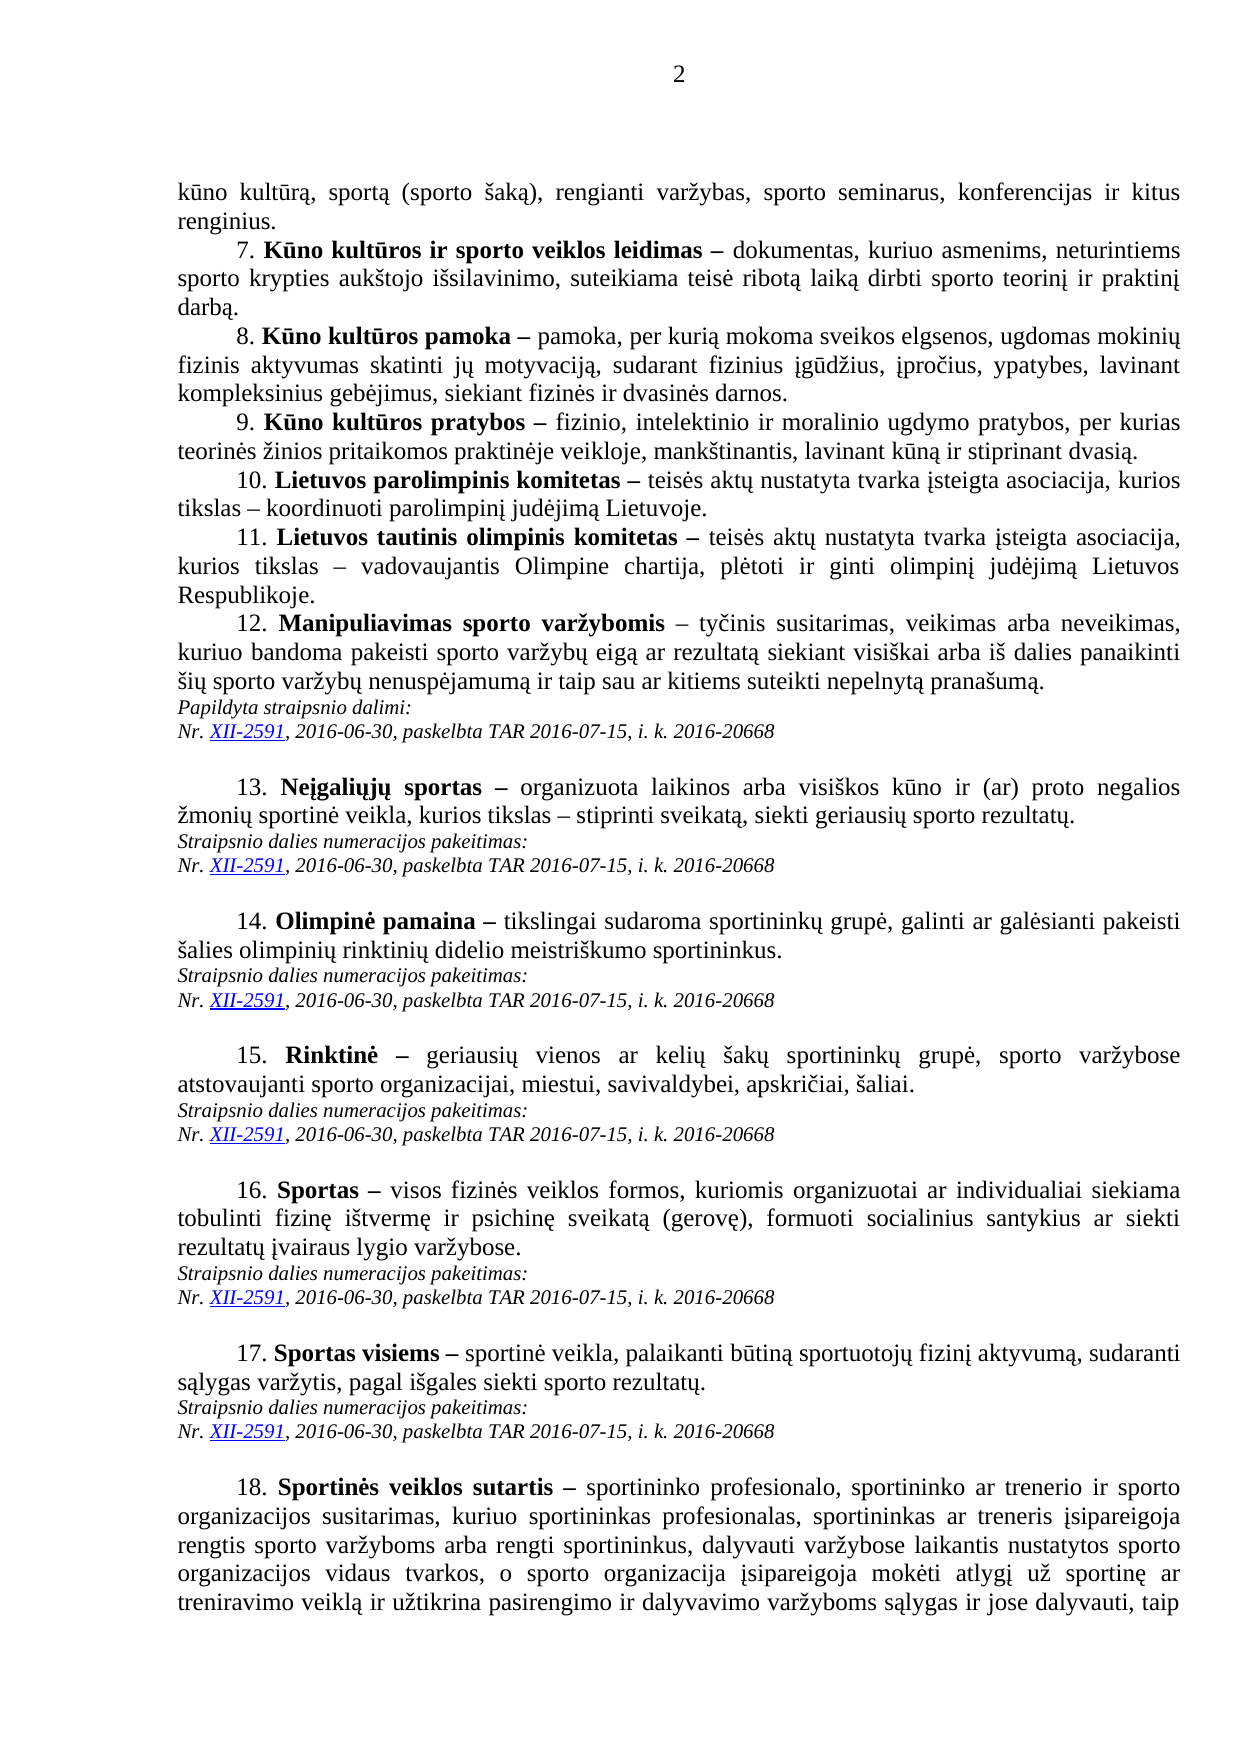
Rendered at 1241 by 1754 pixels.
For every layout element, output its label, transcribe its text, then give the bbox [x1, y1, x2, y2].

text Straipsnio dalies numeracijos pakeitimas: [177, 1261, 1181, 1285]
text 16. Sportas – visos fizinės veiklos formos, kuriomis organizuotai ar individualiai siekiama tobulinti fizinę ištvermę ir psichinę sveikatą (gerovę), formuoti socialinius santykius ar siekti rezultatų įvairaus lygio varžybose. [177, 1175, 1181, 1261]
text 13. Neįgaliųjų sportas – organizuota laikinos arba visiškos kūno ir (ar) proto negalios žmonių sportinė veikla, kurios tikslas – stiprinti sveikatą, siekti geriausių sporto rezultatų. [177, 772, 1181, 829]
text Nr. XII-2591, 2016-06-30, paskelbta TAR 2016-07-15, i. k. 2016-20668 [177, 1419, 1181, 1443]
text Nr. XII-2591, 2016-06-30, paskelbta TAR 2016-07-15, i. k. 2016-20668 [177, 719, 1181, 743]
text 7. Kūno kultūros ir sporto veiklos leidimas – dokumentas, kuriuo asmenims, neturintiems sporto krypties aukštojo išsilavinimo, suteikiama teisė ribotą laiką dirbti sporto teorinį ir praktinį darbą. [177, 235, 1181, 321]
text 9. Kūno kultūros pratybos – fizinio, intelektinio ir moralinio ugdymo pratybos, per kurias teorinės žinios pritaikomos praktinėje veikloje, mankštinantis, lavinant kūną ir stiprinant dvasią. [177, 407, 1181, 465]
text 12. Manipuliavimas sporto varžybomis – tyčinis susitarimas, veikimas arba neveikimas, kuriuo bandoma pakeisti sporto varžybų eigą ar rezultatą siekiant visiškai arba iš dalies panaikinti šių sporto varžybų nenuspėjamumą ir taip sau ar kitiems suteikti nepelnytą pranašumą. [177, 608, 1181, 695]
text 14. Olimpinė pamaina – tikslingai sudaroma sportininkų grupė, galinti ar galėsianti pakeisti šalies olimpinių rinktinių didelio meistriškumo sportininkus. [177, 906, 1181, 963]
text kūno kultūrą, sportą (sporto šaką), rengianti varžybas, sporto seminarus, konferencijas ir kitus renginius. [177, 177, 1181, 235]
text Nr. XII-2591, 2016-06-30, paskelbta TAR 2016-07-15, i. k. 2016-20668 [177, 987, 1181, 1012]
text Nr. XII-2591, 2016-06-30, paskelbta TAR 2016-07-15, i. k. 2016-20668 [177, 1285, 1181, 1309]
text 15. Rinktinė – geriausių vienos ar kelių šakų sportininkų grupė, sporto varžybose atstovaujanti sporto organizacijai, miestui, savivaldybei, apskričiai, šaliai. [177, 1040, 1181, 1098]
text Straipsnio dalies numeracijos pakeitimas: [177, 1395, 1181, 1419]
text 11. Lietuvos tautinis olimpinis komitetas – teisės aktų nustatyta tvarka įsteigta asociacija, kurios tikslas – vadovaujantis Olimpine chartija, plėtoti ir ginti olimpinį judėjimą Lietuvos Respublikoje. [177, 522, 1181, 608]
text Straipsnio dalies numeracijos pakeitimas: [177, 963, 1181, 987]
text 17. Sportas visiems – sportinė veikla, palaikanti būtiną sportuotojų fizinį aktyvumą, sudaranti sąlygas varžytis, pagal išgales siekti sporto rezultatų. [177, 1338, 1181, 1395]
text Papildyta straipsnio dalimi: [177, 695, 1181, 719]
text 10. Lietuvos parolimpinis komitetas – teisės aktų nustatyta tvarka įsteigta asociacija, kurios tikslas – koordinuoti parolimpinį judėjimą Lietuvoje. [177, 465, 1181, 522]
text Straipsnio dalies numeracijos pakeitimas: [177, 829, 1181, 853]
text Nr. XII-2591, 2016-06-30, paskelbta TAR 2016-07-15, i. k. 2016-20668 [177, 1122, 1181, 1146]
text Nr. XII-2591, 2016-06-30, paskelbta TAR 2016-07-15, i. k. 2016-20668 [177, 853, 1181, 877]
text 18. Sportinės veiklos sutartis – sportininko profesionalo, sportininko ar trenerio ir sporto organizacijos susitarimas, kuriuo sportininkas profesionalas, sportininkas ar treneris įsipareigoja rengtis sporto varžyboms arba rengti sportininkus, dalyvauti varžybose laikantis nustatytos sporto organizacijos vidaus tvarkos, o sporto organizacija įsipareigoja mokėti atlygį už sportinę ar treniravimo veiklą ir užtikrina pasirengimo ir dalyvavimo varžyboms sąlygas ir jose dalyvauti, taip [177, 1472, 1181, 1616]
text Straipsnio dalies numeracijos pakeitimas: [177, 1098, 1181, 1122]
text 8. Kūno kultūros pamoka – pamoka, per kurią mokoma sveikos elgsenos, ugdomas mokinių fizinis aktyvumas skatinti jų motyvaciją, sudarant fizinius įgūdžius, įpročius, ypatybes, lavinant kompleksinius gebėjimus, siekiant fizinės ir dvasinės darnos. [177, 321, 1181, 407]
